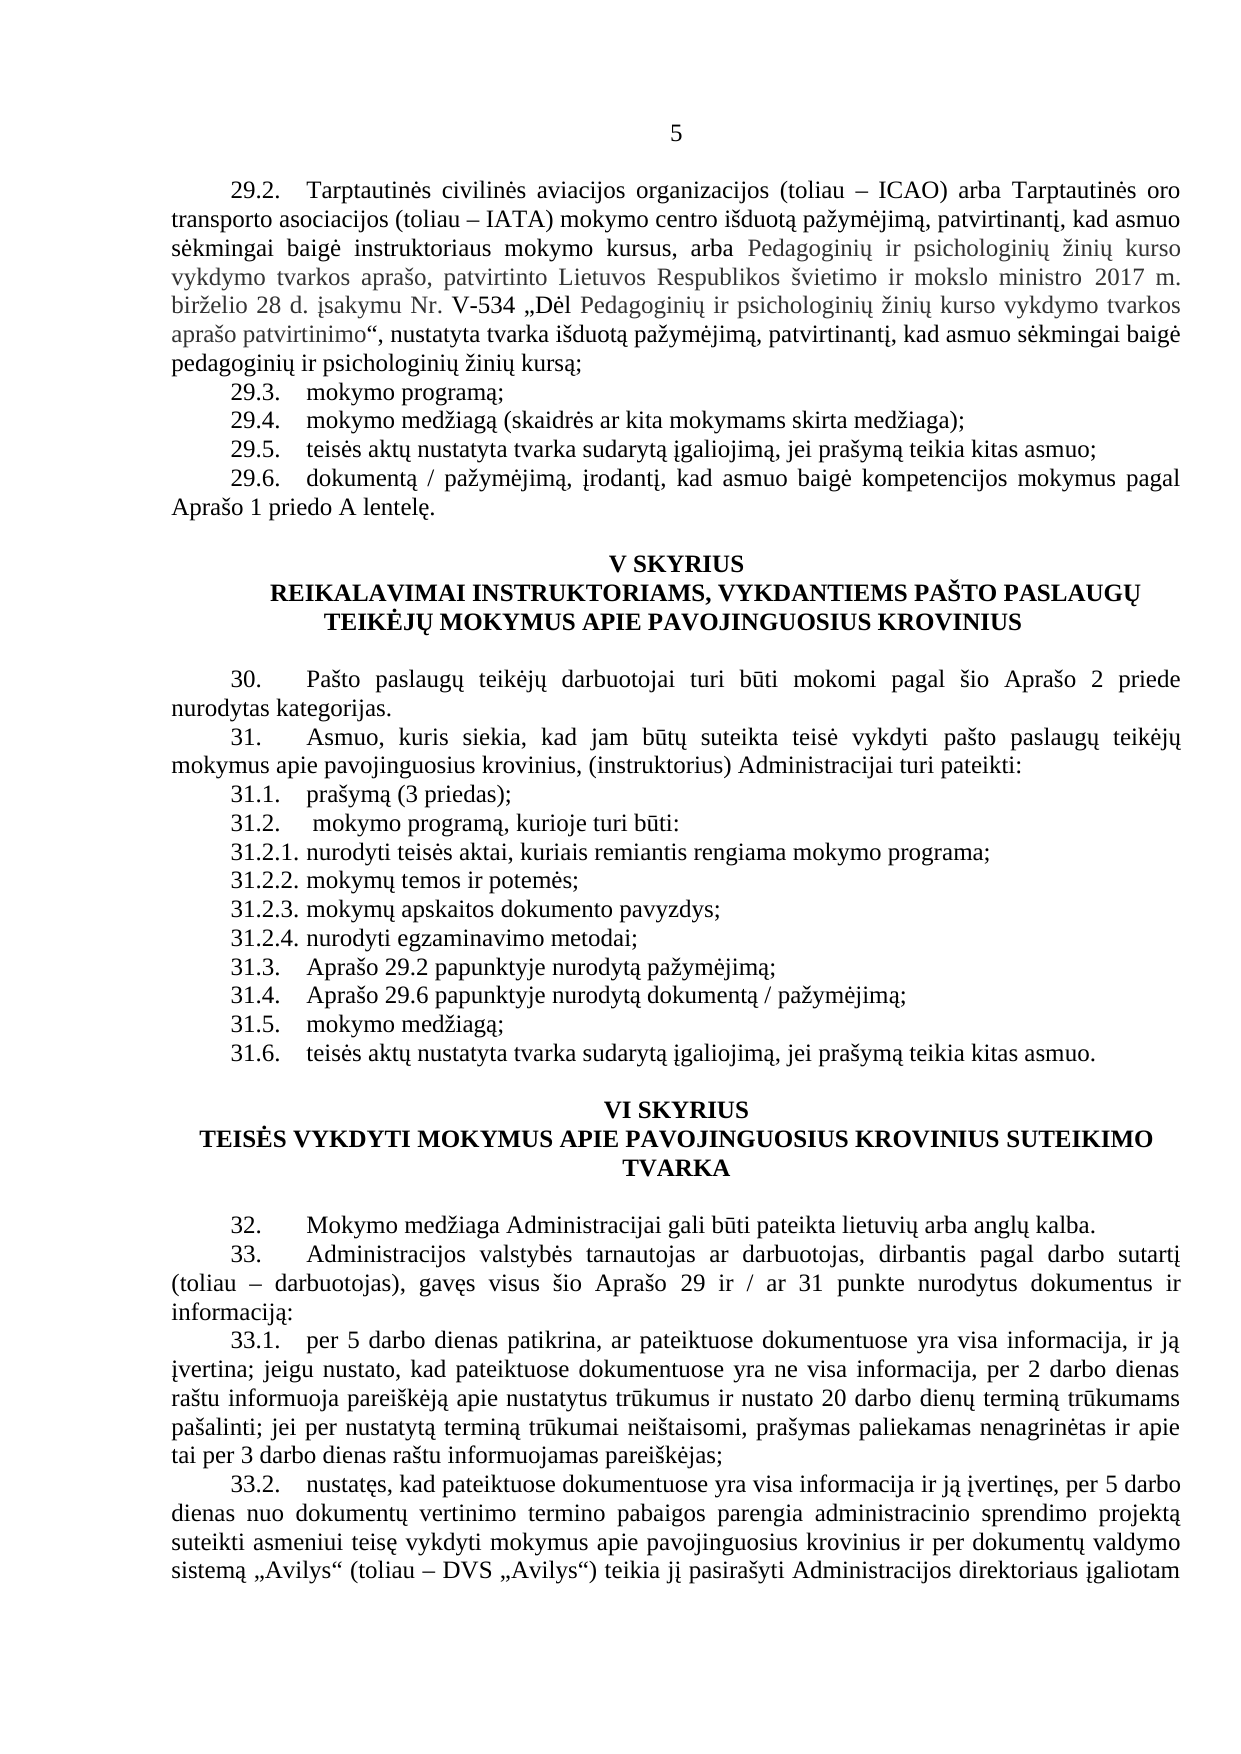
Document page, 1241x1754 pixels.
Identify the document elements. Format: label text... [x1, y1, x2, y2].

text 31.3. Aprašo 29.2 papunktyje nurodytą pažymėjimą; [171, 952, 1181, 981]
text REIKALAVIMAI INSTRUKTORIAMS, VYKDANTIEMS PAŠTO PASLAUGŲ TEIKĖJŲ MOKYMUS APIE PAVOJINGUOSIUS KROVINIUS [171, 578, 1181, 636]
text 31.4. Aprašo 29.6 papunktyje nurodytą dokumentą / pažymėjimą; [171, 981, 1181, 1009]
text 30. Pašto paslaugų teikėjų darbuotojai turi būti mokomi pagal šio Aprašo 2 priede nurodytas kategorijas. [171, 664, 1181, 722]
text 29.5. teisės aktų nustatyta tvarka sudarytą įgaliojimą, jei prašymą teikia kitas asmuo; [171, 434, 1181, 463]
text 31.2.1. nurodyti teisės aktai, kuriais remiantis rengiama mokymo programa; [171, 837, 1181, 866]
text TEISĖS VYKDYTI MOKYMus APIE PAVOJINGUOSIUS KROVINIUS suteikimo tvarka [171, 1124, 1181, 1182]
text 33.2. nustatęs, kad pateiktuose dokumentuose yra visa informacija ir ją įvertinęs, per 5 darbo dienas nuo dokumentų vertinimo termino pabaigos parengia administracinio sprendimo projektą suteikti asmeniui teisę vykdyti mokymus apie pavojinguosius krovinius ir per dokumentų valdymo sistemą „Avilys“ (toliau – DVS „Avilys“) teikia jį pasirašyti Administracijos direktoriaus įgaliotam [171, 1469, 1181, 1584]
text 31.5. mokymo medžiagą; [171, 1009, 1181, 1038]
text 32. Mokymo medžiaga Administracijai gali būti pateikta lietuvių arba anglų kalba. [171, 1211, 1181, 1239]
text 31.2. mokymo programą, kurioje turi būti: [171, 808, 1181, 837]
text 31.2.2. mokymų temos ir potemės; [171, 866, 1181, 894]
text 31. Asmuo, kuris siekia, kad jam būtų suteikta teisė vykdyti pašto paslaugų teikėjų mokymus apie pavojinguosius krovinius, (instruktorius) Administracijai turi pateikti: [171, 722, 1181, 779]
text 33.1. per 5 darbo dienas patikrina, ar pateiktuose dokumentuose yra visa informacija, ir ją įvertina; jeigu nustato, kad pateiktuose dokumentuose yra ne visa informacija, per 2 darbo dienas raštu informuoja pareiškėją apie nustatytus trūkumus ir nustato 20 darbo dienų terminą trūkumams pašalinti; jei per nustatytą terminą trūkumai neištaisomi, prašymas paliekamas nenagrinėtas ir apie tai per 3 darbo dienas raštu informuojamas pareiškėjas; [171, 1326, 1181, 1469]
text 31.2.4. nurodyti egzaminavimo metodai; [171, 923, 1181, 952]
text 29.3. mokymo programą; [171, 377, 1181, 406]
text VI SKYRIUS [171, 1096, 1181, 1124]
text 31.1. prašymą (3 priedas); [171, 779, 1181, 808]
text 29.6. dokumentą / pažymėjimą, įrodantį, kad asmuo baigė kompetencijos mokymus pagal Aprašo 1 priedo A lentelę. [171, 463, 1181, 521]
text 29.2. Tarptautinės civilinės aviacijos organizacijos (toliau – ICAO) arba Tarptautinės oro transporto asociacijos (toliau – IATA) mokymo centro išduotą pažymėjimą, patvirtinantį, kad asmuo sėkmingai baigė instruktoriaus mokymo kursus, arba Pedagoginių ir psichologinių žinių kurso vykdymo tvarkos aprašo, patvirtinto Lietuvos Respublikos švietimo ir mokslo ministro 2017 m. birželio 28 d. įsakymu Nr. V-534 „Dėl Pedagoginių ir psichologinių žinių kurso vykdymo tvarkos aprašo patvirtinimo“, nustatyta tvarka išduotą pažymėjimą, patvirtinantį, kad asmuo sėkmingai baigė pedagoginių ir psichologinių žinių kursą; [171, 176, 1181, 377]
text 33. Administracijos valstybės tarnautojas ar darbuotojas, dirbantis pagal darbo sutartį (toliau – darbuotojas), gavęs visus šio Aprašo 29 ir / ar 31 punkte nurodytus dokumentus ir informaciją: [171, 1239, 1181, 1326]
text 31.2.3. mokymų apskaitos dokumento pavyzdys; [171, 894, 1181, 923]
text 31.6. teisės aktų nustatyta tvarka sudarytą įgaliojimą, jei prašymą teikia kitas asmuo. [171, 1038, 1181, 1067]
text V SKYRIUS [171, 549, 1181, 578]
text 29.4. mokymo medžiagą (skaidrės ar kita mokymams skirta medžiaga); [171, 406, 1181, 434]
